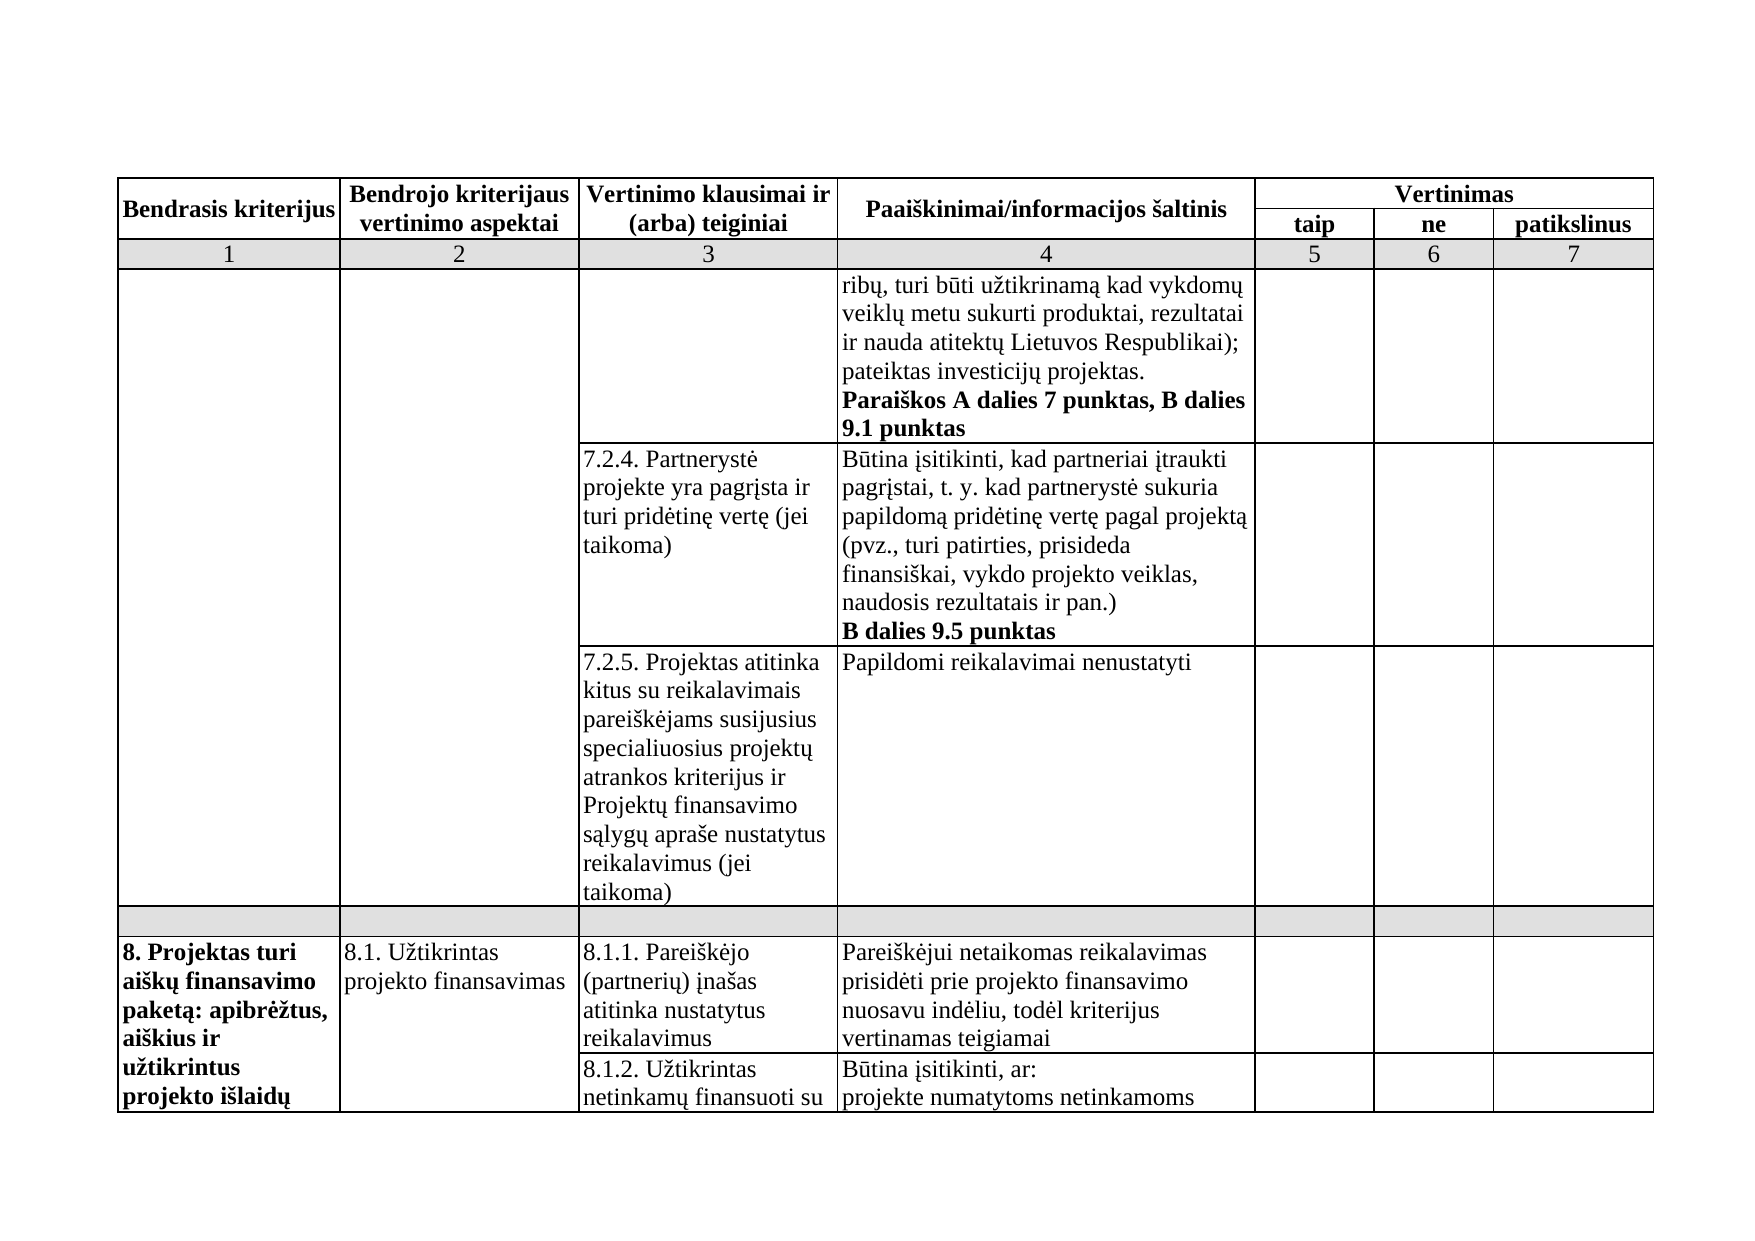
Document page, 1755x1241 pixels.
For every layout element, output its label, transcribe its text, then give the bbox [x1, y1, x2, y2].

table_cell 5 [1256, 240, 1373, 268]
table_cell [1375, 647, 1493, 905]
table_cell 3 [580, 240, 837, 268]
table_header Paaiškinimai/informacijos šaltinis [838, 179, 1254, 238]
table_cell [1494, 647, 1653, 905]
table_cell 2 [341, 240, 578, 268]
table_cell [341, 270, 578, 905]
table_cell [1375, 1054, 1493, 1111]
table_cell 6 [1375, 240, 1493, 268]
table_cell 7.2.5. Projektas atitinka kitus su reikalavimais pareiškėjams susijusius specialiuosius projektų atrankos kriterijus ir Projektų finansavimo sąlygų apraše nustatytus reikalavimus (jei taikoma) [580, 647, 837, 905]
table_cell [838, 907, 1254, 936]
table_cell ribų, turi būti užtikrinamą kad vykdomų veiklų metu sukurti produktai, rezultatai ir nauda atitektų Lietuvos Respublikai); pateiktas investicijų projektas. Paraiškos A dalies 7 punktas, B dalies 9.1 punktas [838, 270, 1254, 442]
table_cell [119, 907, 339, 936]
table_cell [1375, 937, 1493, 1052]
table_cell [1256, 270, 1373, 442]
table_cell 8.1.1. Pareiškėjo (partnerių) įnašas atitinka nustatytus reikalavimus [580, 937, 837, 1052]
table_cell ne [1375, 209, 1493, 238]
table_cell 8.1.2. Užtikrintas netinkamų finansuoti su [580, 1054, 837, 1111]
table_cell [580, 907, 837, 936]
table_cell 7 [1494, 240, 1653, 268]
table_cell [1375, 444, 1493, 645]
table_cell [1494, 270, 1653, 442]
table_cell [1375, 270, 1493, 442]
table_cell Būtina įsitikinti, kad partneriai įtraukti pagrįstai, t. y. kad partnerystė sukuria papildomą pridėtinę vertę pagal projektą (pvz., turi patirties, prisideda finansiškai, vykdo projekto veiklas, naudosis rezultatais ir pan.) B dalies 9.5 punktas [838, 444, 1254, 645]
table_cell [1256, 444, 1373, 645]
table_cell [1494, 1054, 1653, 1111]
table_cell [1375, 907, 1493, 936]
table_cell 8. Projektas turi aiškų finansavimo paketą: apibrėžtus, aiškius ir užtikrintus projekto išlaidų [119, 937, 339, 1111]
table_cell 8.1. Užtikrintas projekto finansavimas [341, 937, 578, 1111]
table_header Vertinimas [1256, 179, 1653, 207]
table_header Vertinimo klausimai ir (arba) teiginiai [580, 179, 837, 238]
table_cell Papildomi reikalavimai nenustatyti [838, 647, 1254, 905]
table_cell [1494, 444, 1653, 645]
table_cell 7.2.4. Partnerystė projekte yra pagrįsta ir turi pridėtinę vertę (jei taikoma) [580, 444, 837, 645]
table_cell 1 [119, 240, 339, 268]
table_cell [1256, 647, 1373, 905]
table_cell 4 [838, 240, 1254, 268]
table_cell [1494, 907, 1653, 936]
table_header Bendrojo kriterijaus vertinimo aspektai [341, 179, 578, 238]
table_cell Būtina įsitikinti, ar: projekte numatytoms netinkamoms [838, 1054, 1254, 1111]
table_cell [580, 270, 837, 442]
table_header Bendrasis kriterijus [119, 179, 339, 238]
table_cell [341, 907, 578, 936]
table_cell [119, 270, 339, 905]
table_cell Pareiškėjui netaikomas reikalavimas prisidėti prie projekto finansavimo nuosavu indėliu, todėl kriterijus vertinamas teigiamai [838, 937, 1254, 1052]
table_cell patikslinus [1494, 209, 1653, 238]
table_cell [1256, 937, 1373, 1052]
table_cell [1256, 1054, 1373, 1111]
table_cell taip [1256, 209, 1373, 238]
table_cell [1256, 907, 1373, 936]
table_cell [1494, 937, 1653, 1052]
